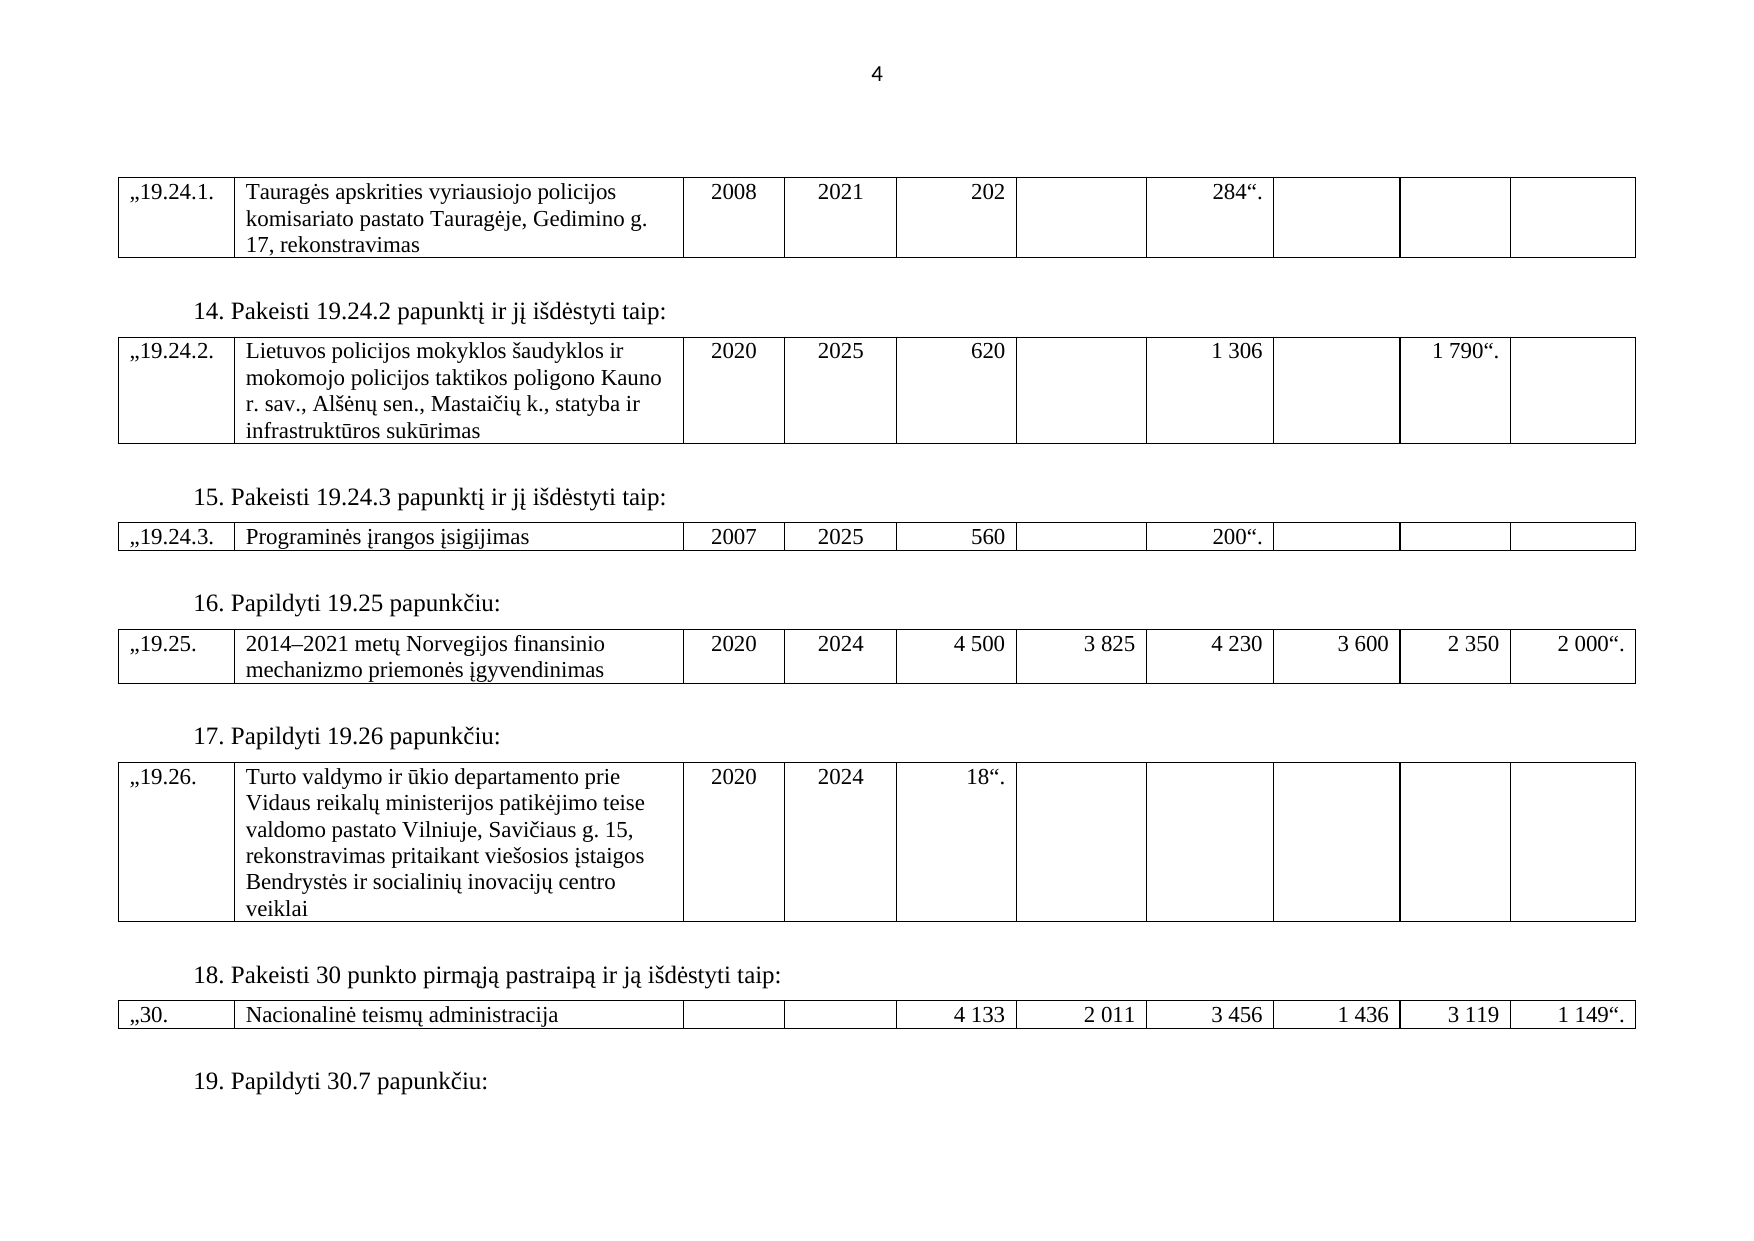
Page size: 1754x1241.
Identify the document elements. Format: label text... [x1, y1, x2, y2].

table_header [684, 1001, 784, 1028]
table_header 3 119 [1401, 1001, 1510, 1028]
table_header 2 000“. [1511, 630, 1635, 683]
table_header [1401, 178, 1510, 257]
table_header 2020 [684, 763, 784, 921]
table_header Nacionalinė teismų administracija [235, 1001, 683, 1028]
table_header 2025 [785, 338, 896, 443]
table_header 2021 [785, 178, 896, 257]
table_header [1274, 763, 1399, 921]
table_header [1274, 338, 1399, 443]
table_header [1274, 178, 1399, 257]
table_header 1 306 [1147, 338, 1273, 443]
table_header 18“. [897, 763, 1016, 921]
table_header Programinės įrangos įsigijimas [235, 523, 683, 550]
table_header „19.26. [119, 763, 234, 921]
table_header 2007 [684, 523, 784, 550]
table_header 200“. [1147, 523, 1273, 550]
table_header „19.25. [119, 630, 234, 683]
table_header 2020 [684, 630, 784, 683]
table_header 284“. [1147, 178, 1273, 257]
table_header 2024 [785, 763, 896, 921]
table_header [1017, 178, 1146, 257]
table_header 1 149“. [1511, 1001, 1635, 1028]
text 14. Pakeisti 19.24.2 papunktį ir jį išdėstyti taip: [118, 287, 1636, 324]
text 18. Pakeisti 30 punkto pirmąją pastraipą ir ją išdėstyti taip: [118, 951, 1636, 988]
table_header 3 600 [1274, 630, 1399, 683]
table_header [1511, 763, 1635, 921]
table_header Tauragės apskrities vyriausiojo policijos komisariato pastato Tauragėje, Gedimino g. 17, rekonstravimas [235, 178, 683, 257]
table_header [1017, 338, 1146, 443]
table_header Lietuvos policijos mokyklos šaudyklos ir mokomojo policijos taktikos poligono Kauno r. sav., Alšėnų sen., Mastaičių k., statyba ir infrastruktūros sukūrimas [235, 338, 683, 443]
table_header [1401, 763, 1510, 921]
text 17. Papildyti 19.26 papunkčiu: [118, 712, 1636, 750]
table_header 560 [897, 523, 1016, 550]
table_header 2 011 [1017, 1001, 1146, 1028]
table_header 2 350 [1401, 630, 1510, 683]
table_header 2024 [785, 630, 896, 683]
table_header Turto valdymo ir ūkio departamento prie Vidaus reikalų ministerijos patikėjimo teise valdomo pastato Vilniuje, Savičiaus g. 15, rekonstravimas pritaikant viešosios įstaigos Bendrystės ir socialinių inovacijų centro veiklai [235, 763, 683, 921]
text 15. Pakeisti 19.24.3 papunktį ir jį išdėstyti taip: [118, 473, 1636, 510]
table_header [1017, 763, 1146, 921]
table_header [785, 1001, 896, 1028]
table_header 2008 [684, 178, 784, 257]
table_header 620 [897, 338, 1016, 443]
table_header 2020 [684, 338, 784, 443]
table_header 3 456 [1147, 1001, 1273, 1028]
table_header [1274, 523, 1399, 550]
text 16. Papildyti 19.25 papunkčiu: [118, 579, 1636, 617]
table_header 202 [897, 178, 1016, 257]
table_header [1401, 523, 1510, 550]
table_header 1 790“. [1401, 338, 1510, 443]
table_header [1511, 178, 1635, 257]
table_header „19.24.3. [119, 523, 234, 550]
table_header [1147, 763, 1273, 921]
table_header 2025 [785, 523, 896, 550]
table_header „19.24.2. [119, 338, 234, 443]
table_header [1511, 523, 1635, 550]
table_header 4 230 [1147, 630, 1273, 683]
table_header [1511, 338, 1635, 443]
table_header „30. [119, 1001, 234, 1028]
table_header „19.24.1. [119, 178, 234, 257]
table_header 4 500 [897, 630, 1016, 683]
table_header 3 825 [1017, 630, 1146, 683]
table_header 4 133 [897, 1001, 1016, 1028]
text 19. Papildyti 30.7 papunkčiu: [118, 1058, 1636, 1095]
table_header 1 436 [1274, 1001, 1399, 1028]
table_header [1017, 523, 1146, 550]
table_header 2014–2021 metų Norvegijos finansinio mechanizmo priemonės įgyvendinimas [235, 630, 683, 683]
